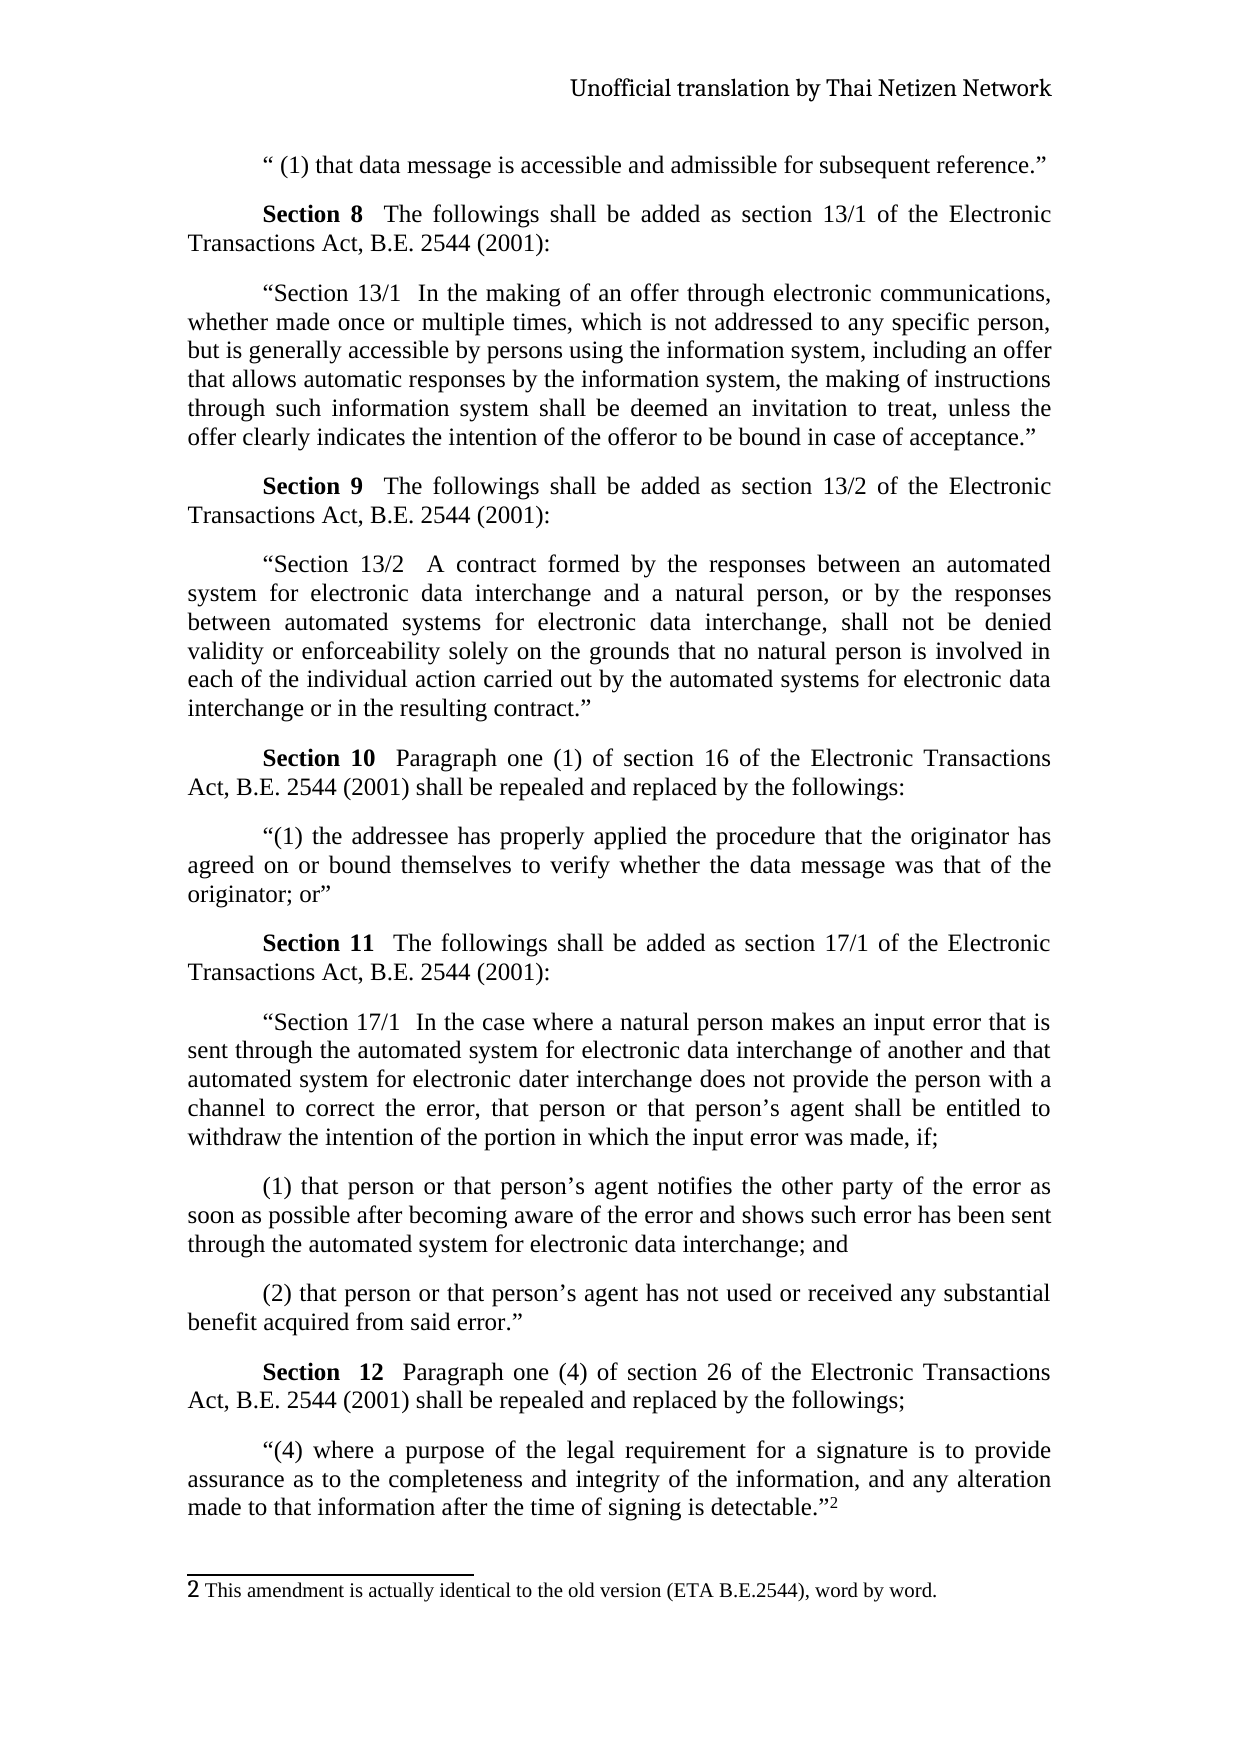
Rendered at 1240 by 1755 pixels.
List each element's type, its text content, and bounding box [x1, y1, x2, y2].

text Section 9 The followings shall be added as section 13/2 of the Electronic Transactions Act, B.E. 2544 (2001): [187, 471, 1052, 529]
text “Section 17/1 In the case where a natural person makes an input error that is sent through the automated system for electronic data interchange of another and that automated system for electronic dater interchange does not provide the person with a channel to correct the error, that person or that person’s agent shall be entitled to withdraw the intention of the portion in which the input error was made, if; [187, 1007, 1052, 1150]
text “Section 13/1 In the making of an offer through electronic communications, whether made once or multiple times, which is not addressed to any specific person, but is generally accessible by persons using the information system, including an offer that allows automatic responses by the information system, the making of instructions through such information system shall be deemed an invitation to treat, unless the offer clearly indicates the intention of the offeror to be bound in case of acceptance.” [187, 278, 1052, 450]
text “(4) where a purpose of the legal requirement for a signature is to provide assurance as to the completeness and integrity of the information, and any alteration made to that information after the time of signing is detectable.” [187, 1435, 1052, 1521]
text Section 10 Paragraph one (1) of section 16 of the Electronic Transactions Act, B.E. 2544 (2001) shall be repealed and replaced by the followings: [187, 743, 1052, 800]
text (2) that person or that person’s agent has not used or received any substantial benefit acquired from said error.” [187, 1278, 1052, 1336]
text Section 12 Paragraph one (4) of section 26 of the Electronic Transactions Act, B.E. 2544 (2001) shall be repealed and replaced by the followings; [187, 1357, 1052, 1414]
text (1) that person or that person’s agent notifies the other party of the error as soon as possible after becoming aware of the error and shows such error has been sent through the automated system for electronic data interchange; and [187, 1171, 1052, 1257]
text Section 11 The followings shall be added as section 17/1 of the Electronic Transactions Act, B.E. 2544 (2001): [187, 928, 1052, 986]
text “Section 13/2 A contract formed by the responses between an automated system for electronic data interchange and a natural person, or by the responses between automated systems for electronic data interchange, shall not be denied validity or enforceability solely on the grounds that no natural person is involved in each of the individual action carried out by the automated systems for electronic data interchange or in the resulting contract.” [187, 549, 1052, 722]
text “(1) the addressee has properly applied the procedure that the originator has agreed on or bound themselves to verify whether the data message was that of the originator; or” [187, 821, 1052, 907]
text “ (1) that data message is accessible and admissible for subsequent reference.” [187, 150, 1052, 179]
text Section 8 The followings shall be added as section 13/1 of the Electronic Transactions Act, B.E. 2544 (2001): [187, 199, 1052, 257]
text This amendment is actually identical to the old version (ETA B.E.2544), word by word. [187, 1575, 1052, 1604]
